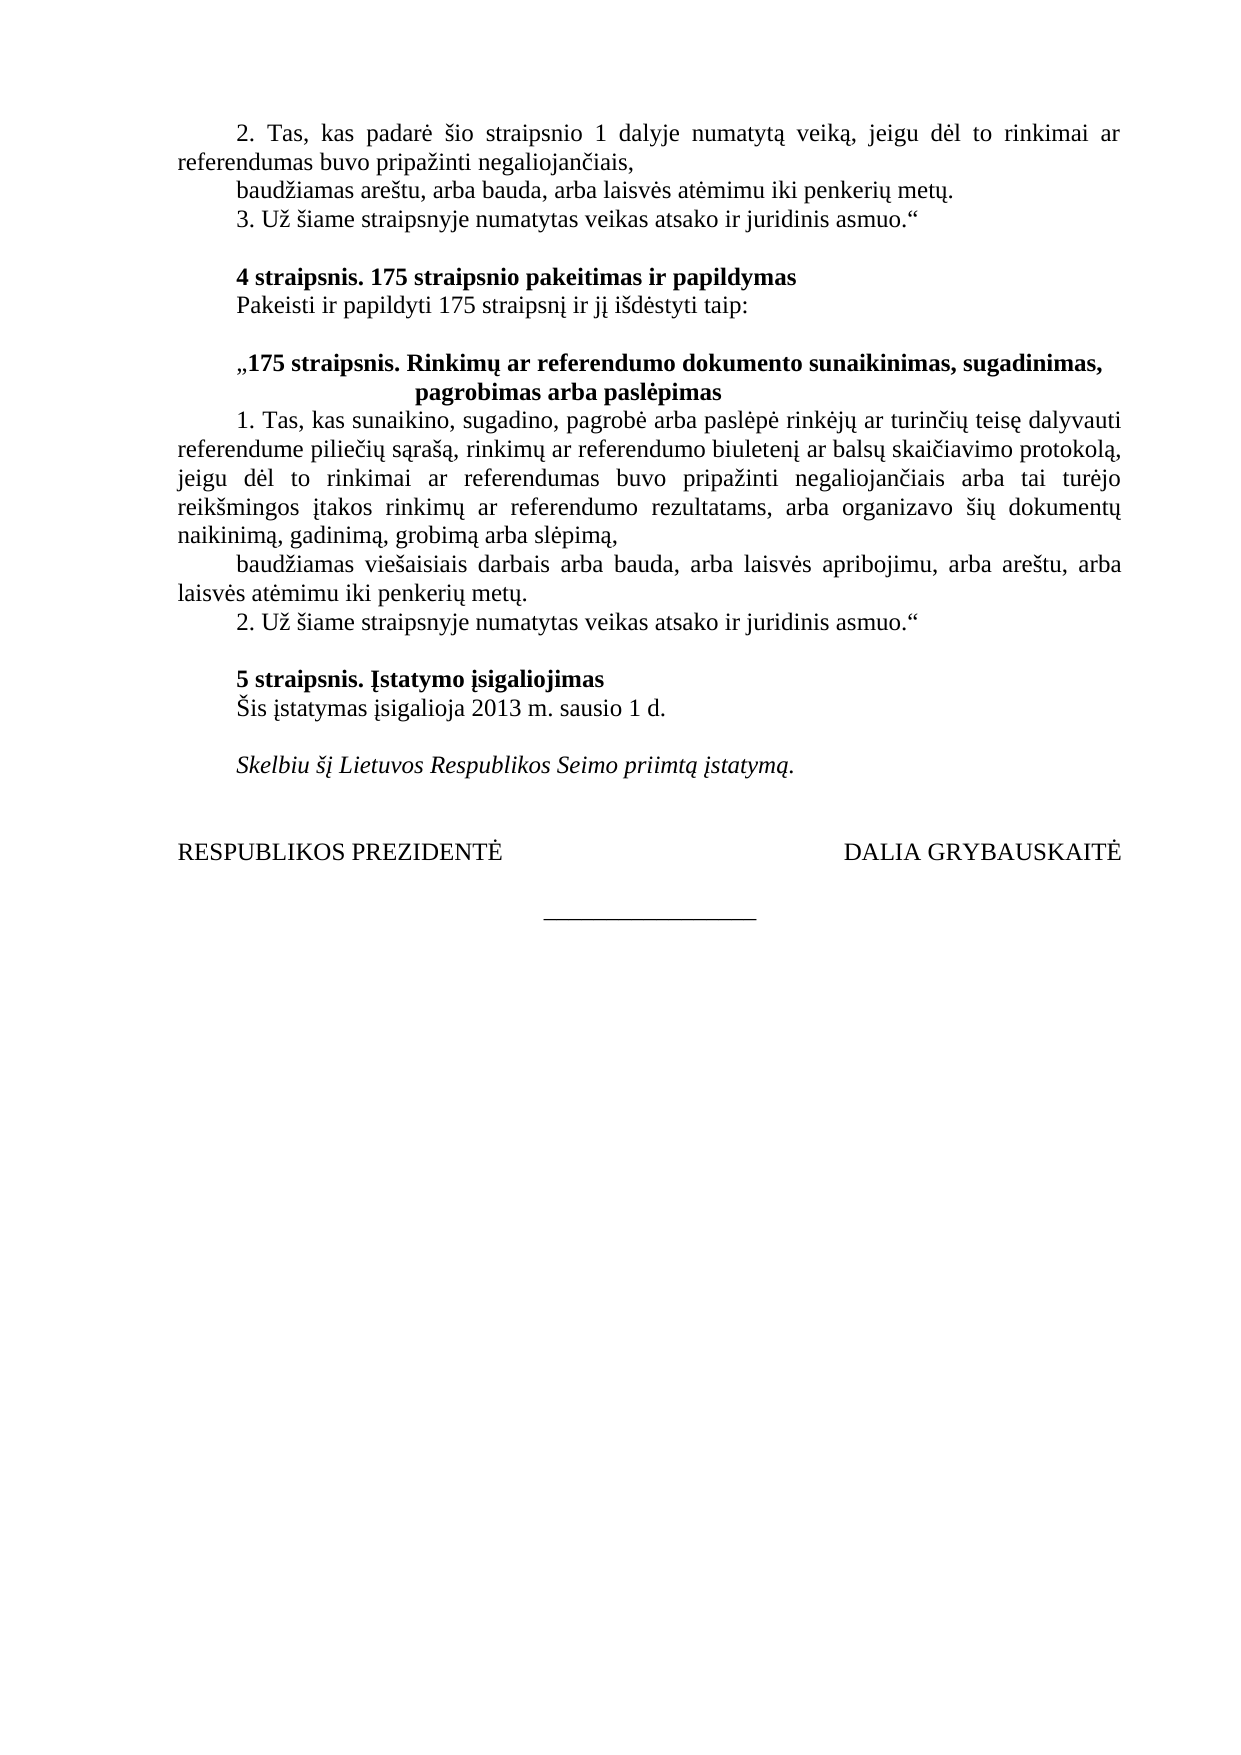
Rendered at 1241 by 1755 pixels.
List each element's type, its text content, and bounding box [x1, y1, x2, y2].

text RESPUBLIKOS PREZIDENTĖ DALIA GRYBAUSKAITĖ [177, 837, 1122, 866]
text 5 straipsnis. Įstatymo įsigaliojimas [177, 664, 1122, 693]
text Skelbiu šį Lietuvos Respublikos Seimo priimtą įstatymą. [177, 751, 1122, 779]
text 3. Už šiame straipsnyje numatytas veikas atsako ir juridinis asmuo.“ [177, 204, 1122, 233]
text 2. Už šiame straipsnyje numatytas veikas atsako ir juridinis asmuo.“ [177, 607, 1122, 636]
text 4 straipsnis. 175 straipsnio pakeitimas ir papildymas [177, 262, 1122, 291]
text _________________ [177, 894, 1122, 923]
text „175 straipsnis. Rinkimų ar referendumo dokumento sunaikinimas, sugadinimas, pagrobimas arba paslėpimas [236, 348, 1122, 406]
text 1. Tas, kas sunaikino, sugadino, pagrobė arba paslėpė rinkėjų ar turinčių teisę dalyvauti referendume piliečių sąrašą, rinkimų ar referendumo biuletenį ar balsų skaičiavimo protokolą, jeigu dėl to rinkimai ar referendumas buvo pripažinti negaliojančiais arba tai turėjo reikšmingos įtakos rinkimų ar referendumo rezultatams, arba organizavo šių dokumentų naikinimą, gadinimą, grobimą arba slėpimą, [177, 406, 1122, 549]
text Pakeisti ir papildyti 175 straipsnį ir jį išdėstyti taip: [177, 291, 1122, 319]
text baudžiamas areštu, arba bauda, arba laisvės atėmimu iki penkerių metų. [177, 176, 1122, 204]
text Šis įstatymas įsigalioja 2013 m. sausio 1 d. [177, 693, 1122, 722]
text 2. Tas, kas padarė šio straipsnio 1 dalyje numatytą veiką, jeigu dėl to rinkimai ar referendumas buvo pripažinti negaliojančiais, [177, 118, 1122, 176]
text baudžiamas viešaisiais darbais arba bauda, arba laisvės apribojimu, arba areštu, arba laisvės atėmimu iki penkerių metų. [177, 549, 1122, 607]
